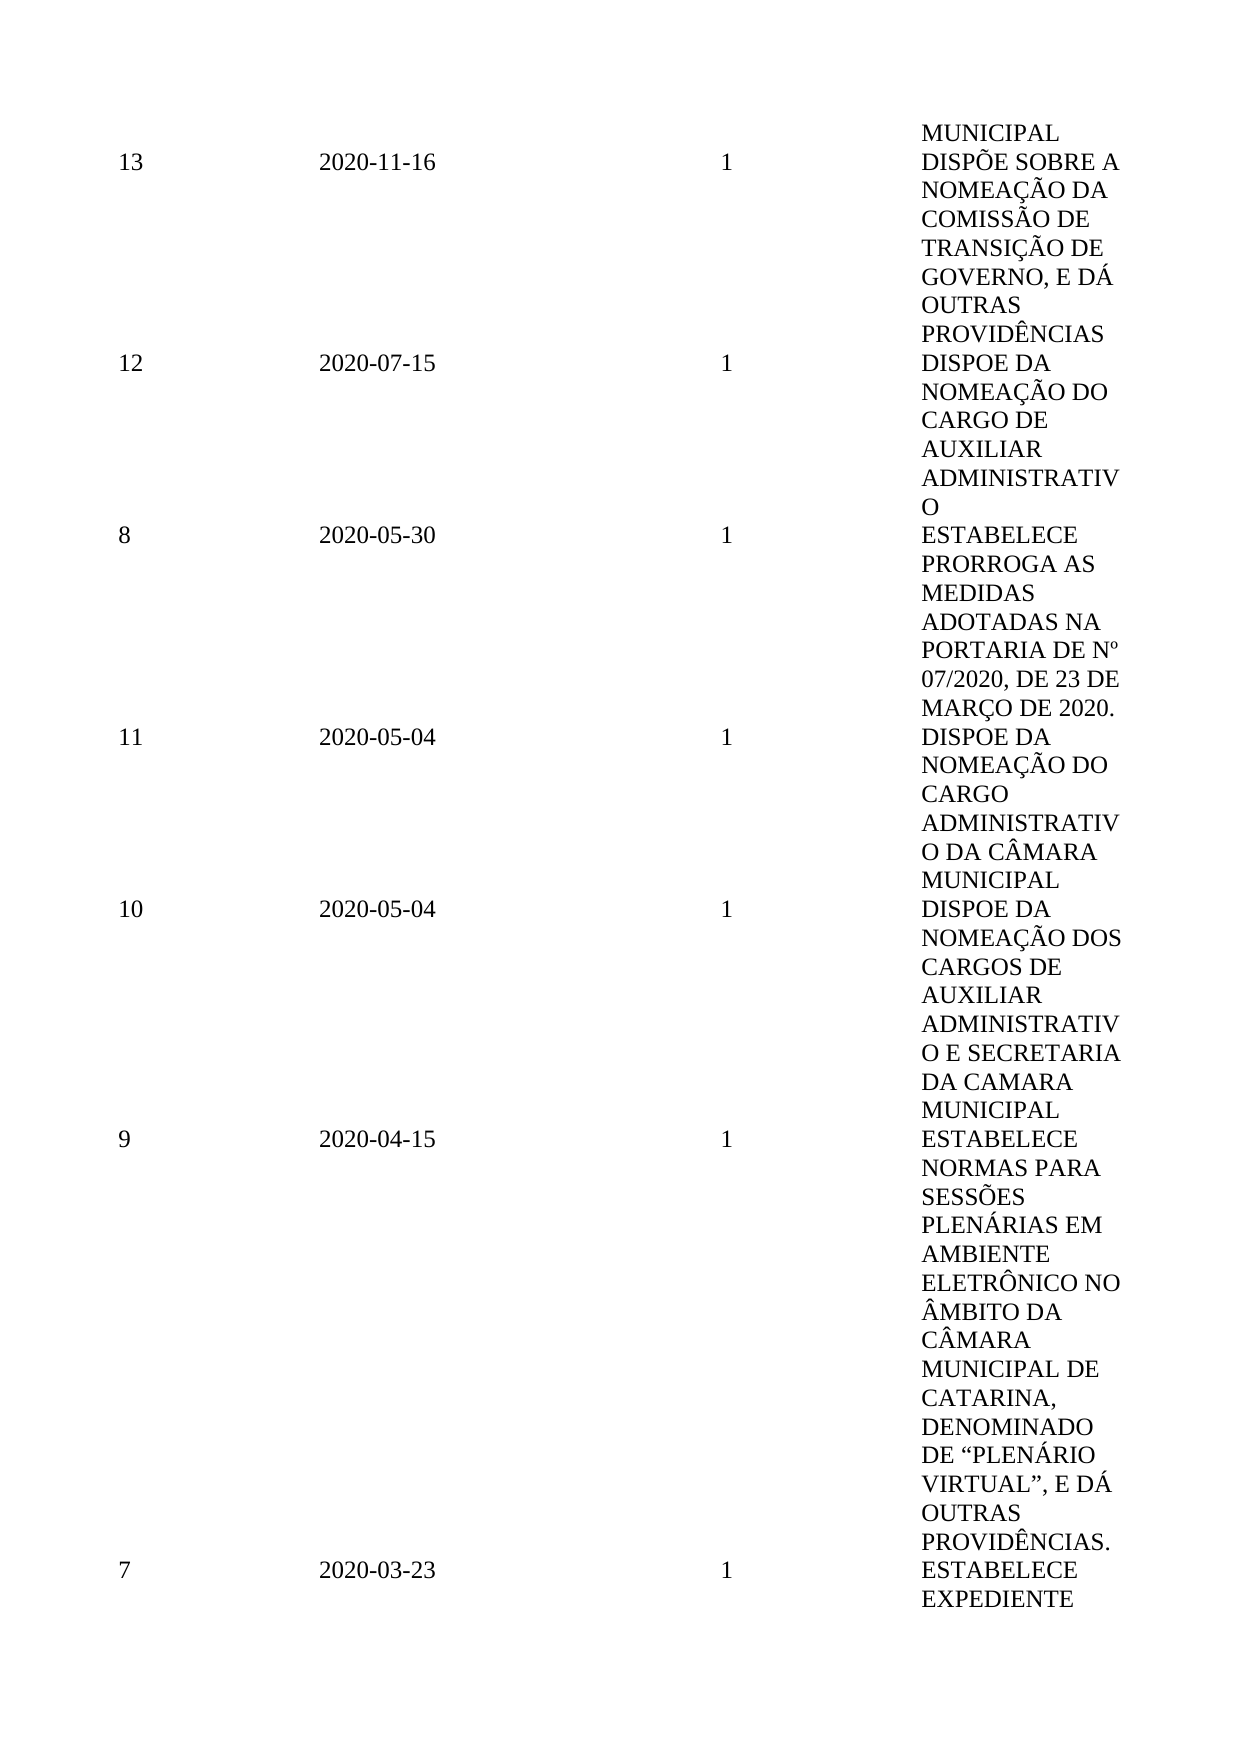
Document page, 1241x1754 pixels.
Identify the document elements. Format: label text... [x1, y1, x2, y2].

table_cell DISPOE DA NOMEAÇÃO DO CARGO DE AUXILIAR ADMINISTRATIVO [921, 348, 1122, 521]
table_cell ESTABELECE PRORROGA AS MEDIDAS ADOTADAS NA PORTARIA DE Nº 07/2020, DE 23 DE MARÇO DE 2020. [921, 521, 1122, 722]
table_cell DISPÕE SOBRE A NOMEAÇÃO DA COMISSÃO DE TRANSIÇÃO DE GOVERNO, E DÁ OUTRAS PROVIDÊNCIAS [921, 147, 1122, 348]
table_cell [520, 722, 720, 894]
table_cell 10 [118, 894, 319, 1124]
table_cell [520, 521, 720, 722]
table_cell 1 [720, 348, 921, 521]
table_cell 1 [720, 722, 921, 894]
table_cell 2020-05-30 [319, 521, 519, 722]
table_cell 1 [720, 147, 921, 348]
table_cell DISPOE DA NOMEAÇÃO DO CARGO ADMINISTRATIVO DA CÂMARA MUNICIPAL [921, 722, 1122, 894]
table_cell 2020-07-15 [319, 348, 519, 521]
table_cell 11 [118, 722, 319, 894]
table_cell [520, 1556, 720, 1613]
table_cell 2020-05-04 [319, 894, 519, 1124]
table_cell 7 [118, 1556, 319, 1613]
table_cell DISPOE DA NOMEAÇÃO DOS CARGOS DE AUXILIAR ADMINISTRATIVO E SECRETARIA DA CAMARA MUNICIPAL [921, 894, 1122, 1124]
table_cell 2020-04-15 [319, 1124, 519, 1556]
table_cell 12 [118, 348, 319, 521]
table_cell [118, 118, 319, 147]
table_cell 1 [720, 521, 921, 722]
table_cell [520, 1124, 720, 1556]
table_cell 1 [720, 1124, 921, 1556]
table_cell 8 [118, 521, 319, 722]
table_cell ESTABELECE EXPEDIENTE [921, 1556, 1122, 1613]
table_cell 2020-03-23 [319, 1556, 519, 1613]
table_cell 13 [118, 147, 319, 348]
table_cell [520, 118, 720, 147]
table_cell [319, 118, 519, 147]
table_cell MUNICIPAL [921, 118, 1122, 147]
table_cell 9 [118, 1124, 319, 1556]
table_cell 2020-11-16 [319, 147, 519, 348]
table_cell 1 [720, 894, 921, 1124]
table_cell [520, 894, 720, 1124]
table_cell [720, 118, 921, 147]
table_cell [520, 348, 720, 521]
table_cell 1 [720, 1556, 921, 1613]
table_cell [520, 147, 720, 348]
table_cell 2020-05-04 [319, 722, 519, 894]
table_cell ESTABELECE NORMAS PARA SESSÕES PLENÁRIAS EM AMBIENTE ELETRÔNICO NO ÂMBITO DA CÂMARA MUNICIPAL DE CATARINA, DENOMINADO DE “PLENÁRIO VIRTUAL”, E DÁ OUTRAS PROVIDÊNCIAS. [921, 1124, 1122, 1556]
